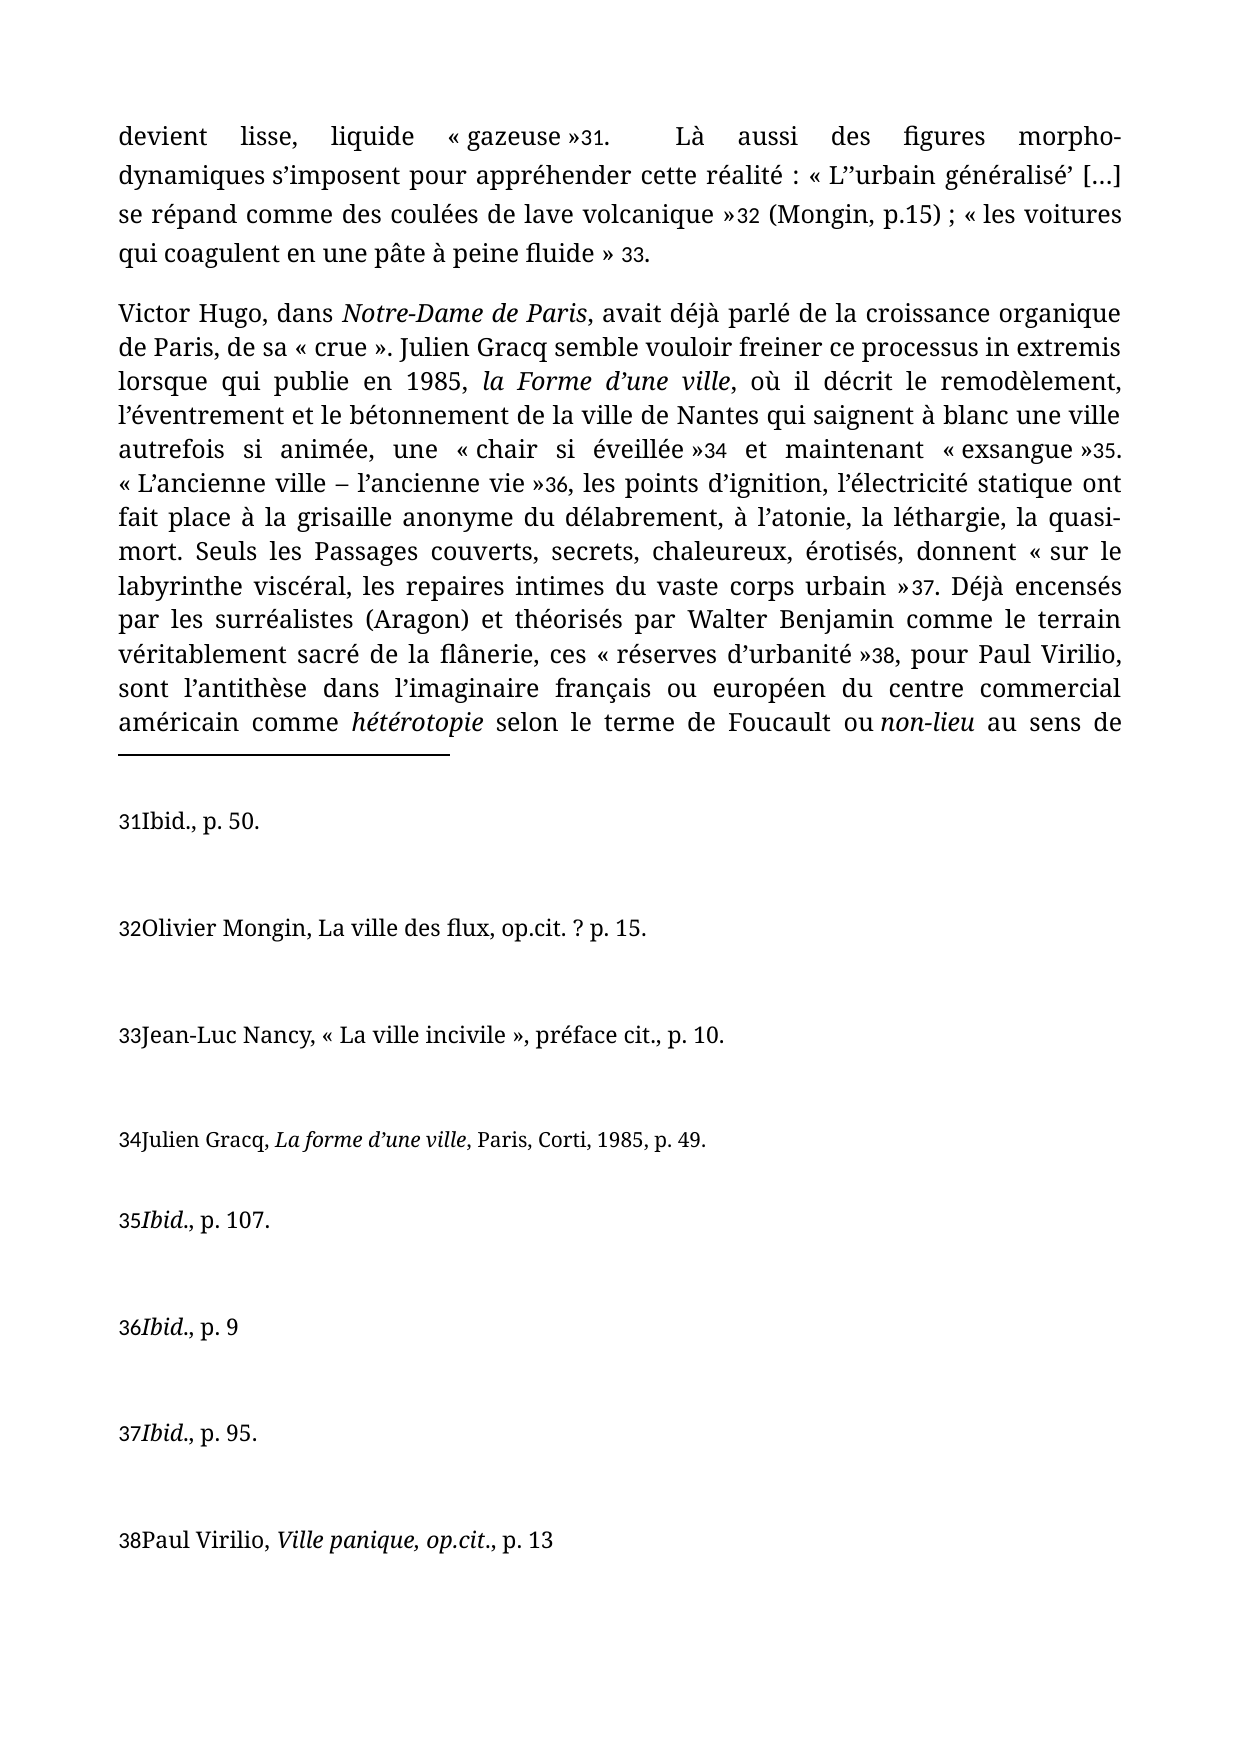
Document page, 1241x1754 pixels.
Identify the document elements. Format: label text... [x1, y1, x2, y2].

text Olivier Mongin, La ville des flux, op.cit. ? p. 15. [118, 912, 1122, 943]
text devient lisse, liquide « gazeuse ». Là aussi des figures morpho-dynamiques s’imposent pour appréhender cette réalité : « L’’urbain généralisé’ […] se répand comme des coulées de lave volcanique » (Mongin, p.15) ; « les voitures qui coagulent en une pâte à peine fluide » . [118, 118, 1122, 270]
text Ibid., p. 95. [118, 1417, 1122, 1449]
text Paul Virilio, Ville panique, op.cit., p. 13 [118, 1524, 1122, 1555]
text Victor Hugo, dans Notre-Dame de Paris, avait déjà parlé de la croissance organique de Paris, de sa « crue ». Julien Gracq semble vouloir freiner ce processus in extremis lorsque qui publie en 1985, la Forme d’une ville, où il décrit le remodèlement, l’éventrement et le bétonnement de la ville de Nantes qui saignent à blanc une ville autrefois si animée, une « chair si éveillée » et maintenant « exsangue ». « L’ancienne ville – l’ancienne vie », les points d’ignition, l’électricité statique ont fait place à la grisaille anonyme du délabrement, à l’atonie, la léthargie, la quasi-mort. Seuls les Passages couverts, secrets, chaleureux, érotisés, donnent « sur le labyrinthe viscéral, les repaires intimes du vaste corps urbain ». Déjà encensés par les surréalistes (Aragon) et théorisés par Walter Benjamin comme le terrain véritablement sacré de la flânerie, ces « réserves d’urbanité », pour Paul Virilio, sont l’antithèse dans l’imaginaire français ou européen du centre commercial américain comme hétérotopie selon le terme de Foucault ou non-lieu au sens de [118, 296, 1122, 738]
text Jean-Luc Nancy, « La ville incivile », préface cit., p. 10. [118, 1019, 1122, 1050]
text Ibid., p. 50. [118, 805, 1122, 836]
text Ibid., p. 107. [118, 1204, 1122, 1235]
text Ibid., p. 9 [118, 1311, 1122, 1342]
text Julien Gracq, La forme d’une ville, Paris, Corti, 1985, p. 49. [118, 1125, 1122, 1154]
